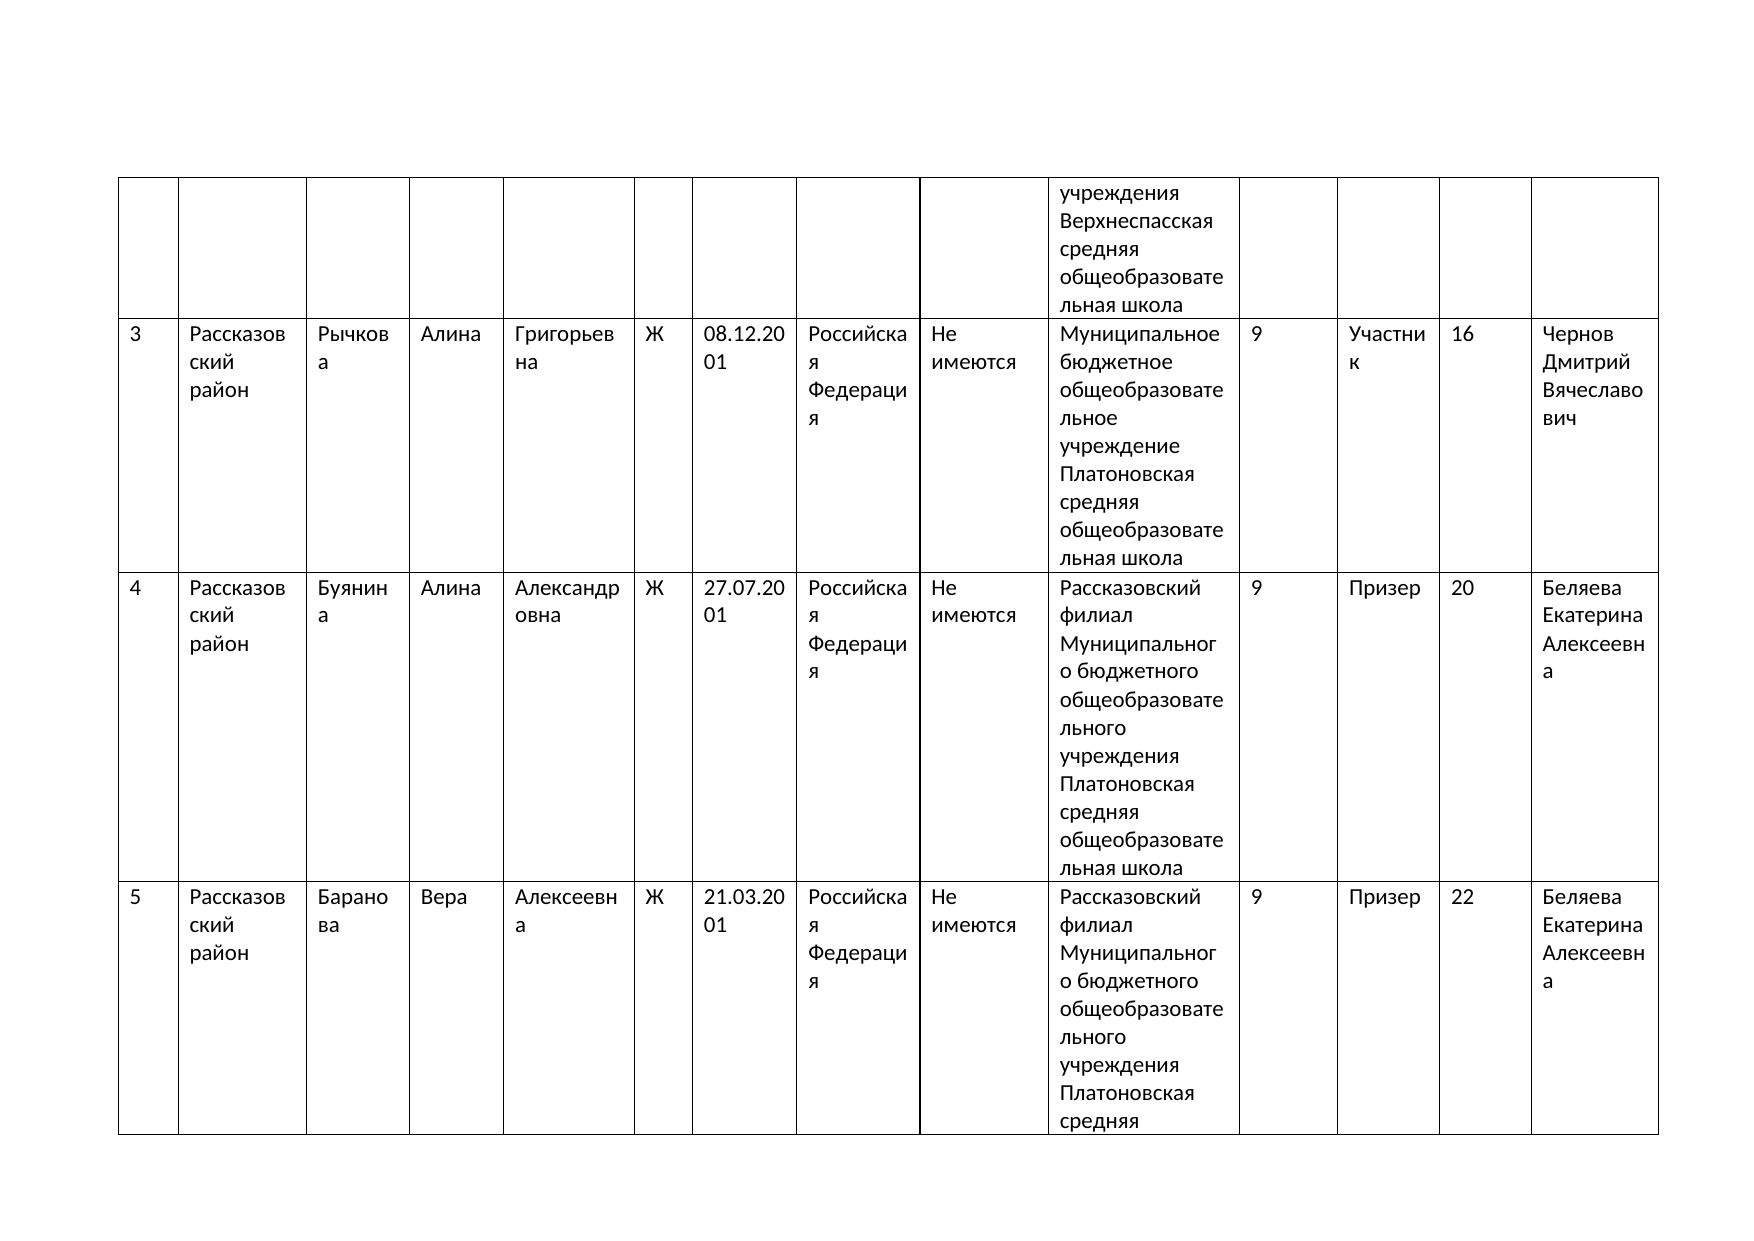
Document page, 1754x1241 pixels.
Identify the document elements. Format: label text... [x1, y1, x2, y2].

table_cell Вера [410, 882, 503, 1134]
table_cell Ж [635, 573, 692, 881]
table_cell Рассказовский филиал Муниципального бюджетного общеобразовательного учреждения Платоновская средняя [1049, 882, 1239, 1134]
table_cell 27.07.2001 [693, 573, 796, 881]
table_cell Рассказовский район [179, 573, 306, 881]
table_cell 20 [1440, 573, 1531, 881]
table_cell Алина [410, 319, 503, 572]
table_cell Не имеются [921, 882, 1048, 1134]
table_cell Ж [635, 319, 692, 572]
table_cell Александровна [504, 573, 634, 881]
table_cell Алина [410, 573, 503, 881]
table_cell [1338, 178, 1439, 318]
table_cell Буянина [307, 573, 409, 881]
table_cell [693, 178, 796, 318]
table_cell 08.12.2001 [693, 319, 796, 572]
table_cell [410, 178, 503, 318]
table_cell Не имеются [921, 319, 1048, 572]
table_cell Рассказовский филиал Муниципального бюджетного общеобразовательного учреждения Платоновская средняя общеобразовательная школа [1049, 573, 1239, 881]
table_cell Не имеются [921, 573, 1048, 881]
table_cell Рассказовский район [179, 319, 306, 572]
table_cell 5 [119, 882, 178, 1134]
table_cell учреждения Верхнеспасская средняя общеобразовательная школа [1049, 178, 1239, 318]
table_cell [179, 178, 306, 318]
table_cell [635, 178, 692, 318]
table_cell Муниципальное бюджетное общеобразовательное учреждение Платоновская средняя общеобразовательная школа [1049, 319, 1239, 572]
table_cell Рассказовский район [179, 882, 306, 1134]
table_cell [307, 178, 409, 318]
table_cell [1532, 178, 1658, 318]
table_cell Алексеевна [504, 882, 634, 1134]
table_cell Чернов Дмитрий Вячеславович [1532, 319, 1658, 572]
table_cell Российская Федерация [797, 573, 919, 881]
table_cell [921, 178, 1048, 318]
table_cell [1240, 178, 1337, 318]
table_cell Ж [635, 882, 692, 1134]
table_cell Рычкова [307, 319, 409, 572]
table_cell Беляева Екатерина Алексеевна [1532, 573, 1658, 881]
table_cell 22 [1440, 882, 1531, 1134]
table_cell 3 [119, 319, 178, 572]
table_cell [1440, 178, 1531, 318]
table_cell [119, 178, 178, 318]
table_cell Участник [1338, 319, 1439, 572]
table_cell Российская Федерация [797, 319, 919, 572]
table_cell [504, 178, 634, 318]
table_cell 21.03.2001 [693, 882, 796, 1134]
table_cell Российская Федерация [797, 882, 919, 1134]
table_cell 16 [1440, 319, 1531, 572]
table_cell Призер [1338, 573, 1439, 881]
table_cell Григорьевна [504, 319, 634, 572]
table_cell [797, 178, 919, 318]
table_cell 9 [1240, 573, 1337, 881]
table_cell Беляева Екатерина Алексеевна [1532, 882, 1658, 1134]
table_cell 4 [119, 573, 178, 881]
table_cell 9 [1240, 319, 1337, 572]
table_cell Призер [1338, 882, 1439, 1134]
table_cell Баранова [307, 882, 409, 1134]
table_cell 9 [1240, 882, 1337, 1134]
